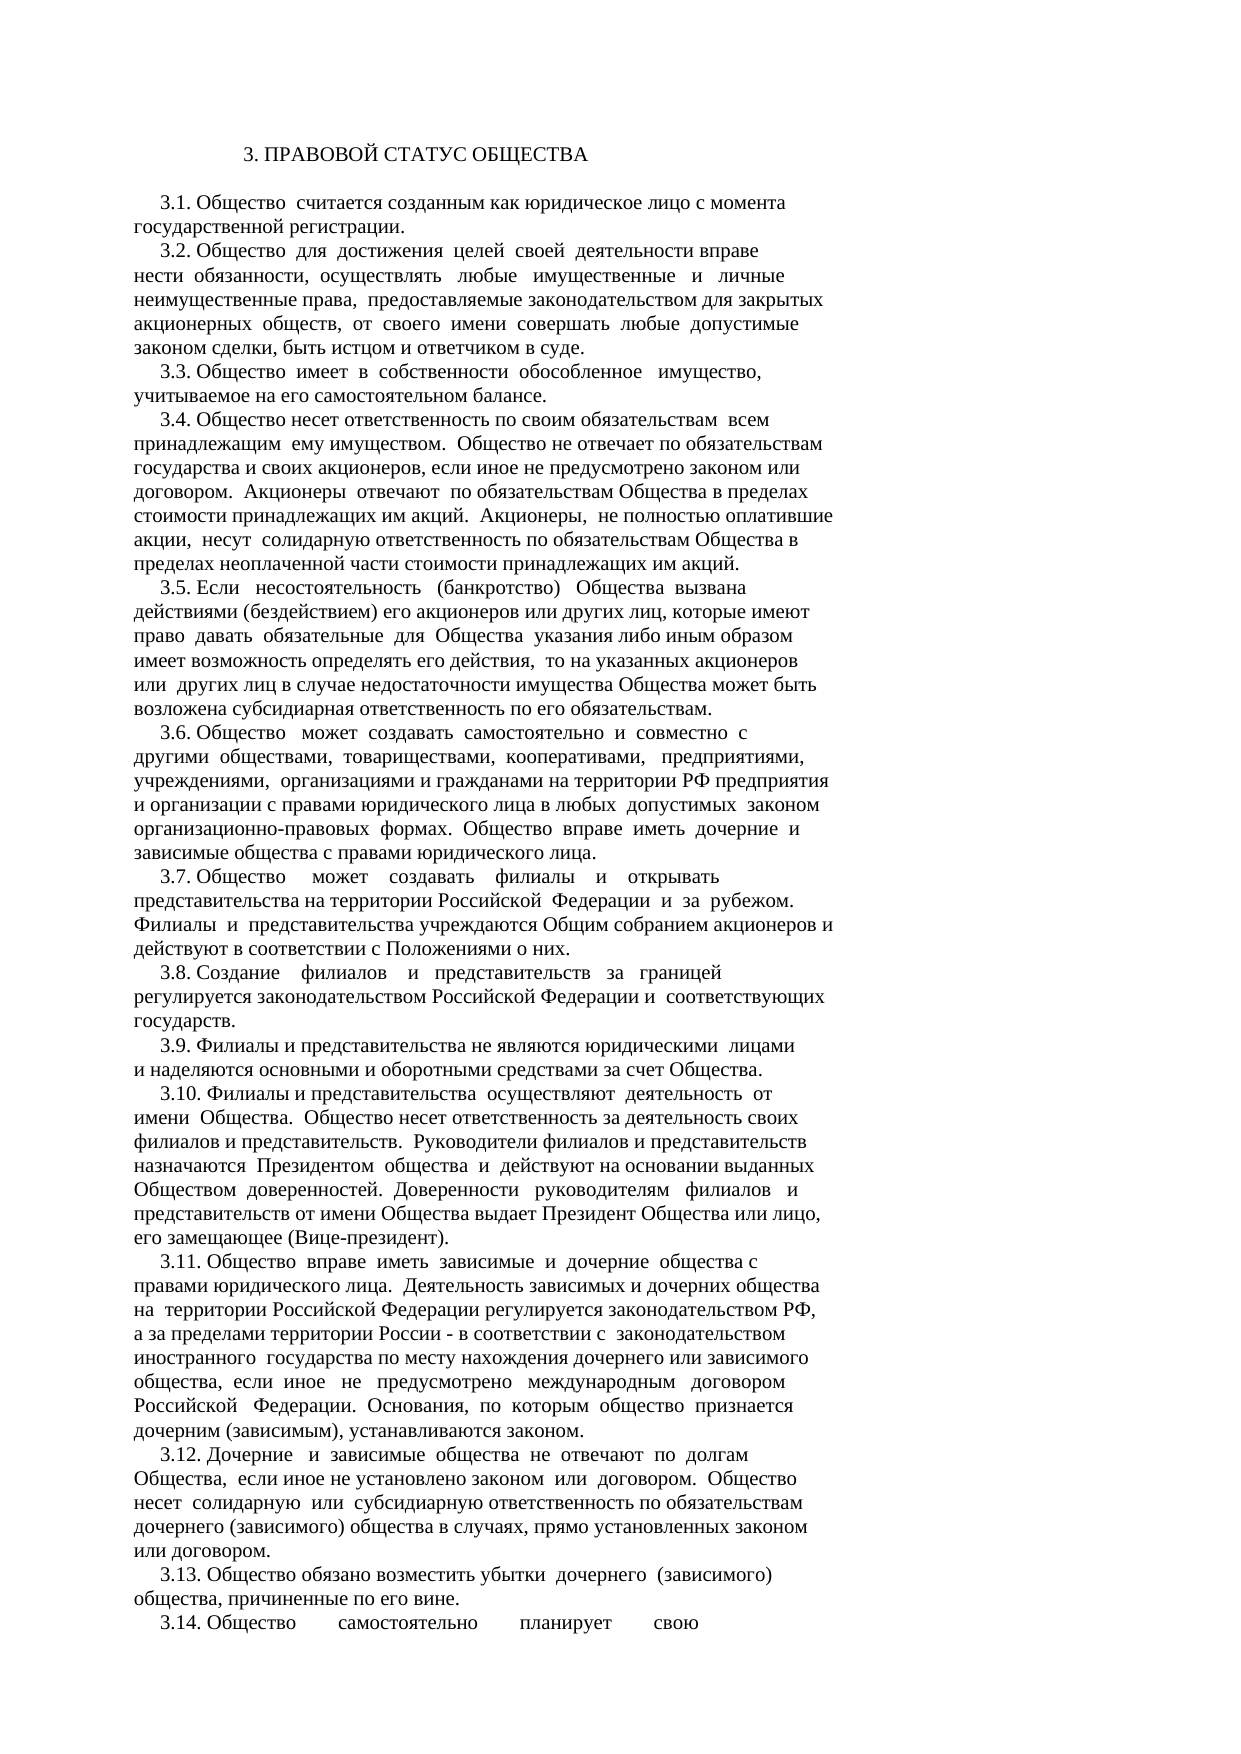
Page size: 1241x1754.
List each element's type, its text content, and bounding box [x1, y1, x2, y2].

text имени Общества. Общество несет ответственность за деятельность своих [118, 1105, 1122, 1129]
text общества, если иное не предусмотрено международным договором [118, 1369, 1122, 1393]
text или договором. [118, 1538, 1122, 1562]
text 3.5. Если несостоятельность (банкротство) Общества вызвана [118, 575, 1122, 599]
text государств. [118, 1008, 1122, 1032]
text 3.1. Общество считается созданным как юридическое лицо с момента [118, 190, 1122, 214]
text и организации с правами юридического лица в любых допустимых законом [118, 792, 1122, 816]
text Обществом доверенностей. Доверенности руководителям филиалов и [118, 1177, 1122, 1201]
text 3.14. Общество самостоятельно планирует свою [118, 1610, 1122, 1634]
text пределах неоплаченной части стоимости принадлежащих им акций. [118, 551, 1122, 575]
text 3. ПРАВОВОЙ СТАТУС ОБЩЕСТВА [118, 142, 1122, 166]
text представительства на территории Российской Федерации и за рубежом. [118, 888, 1122, 912]
text а за пределами территории России - в соответствии с законодательством [118, 1321, 1122, 1345]
text учреждениями, организациями и гражданами на территории РФ предприятия [118, 768, 1122, 792]
text 3.11. Общество вправе иметь зависимые и дочерние общества с [118, 1249, 1122, 1273]
text на территории Российской Федерации регулируется законодательством РФ, [118, 1297, 1122, 1321]
text назначаются Президентом общества и действуют на основании выданных [118, 1153, 1122, 1177]
text или других лиц в случае недостаточности имущества Общества может быть [118, 672, 1122, 696]
text акционерных обществ, от своего имени совершать любые допустимые [118, 311, 1122, 335]
text акции, несут солидарную ответственность по обязательствам Общества в [118, 527, 1122, 551]
text правами юридического лица. Деятельность зависимых и дочерних общества [118, 1273, 1122, 1297]
text возложена субсидиарная ответственность по его обязательствам. [118, 696, 1122, 720]
text 3.3. Общество имеет в собственности обособленное имущество, [118, 359, 1122, 383]
text действиями (бездействием) его акционеров или других лиц, которые имеют [118, 599, 1122, 623]
text зависимые общества с правами юридического лица. [118, 840, 1122, 864]
text действуют в соответствии с Положениями о них. [118, 936, 1122, 960]
text 3.10. Филиалы и представительства осуществляют деятельность от [118, 1081, 1122, 1105]
text стоимости принадлежащих им акций. Акционеры, не полностью оплатившие [118, 503, 1122, 527]
text и наделяются основными и оборотными средствами за счет Общества. [118, 1057, 1122, 1081]
text 3.8. Создание филиалов и представительств за границей [118, 960, 1122, 984]
text Филиалы и представительства учреждаются Общим собранием акционеров и [118, 912, 1122, 936]
text принадлежащим ему имуществом. Общество не отвечает по обязательствам [118, 431, 1122, 455]
text общества, причиненные по его вине. [118, 1586, 1122, 1610]
text регулируется законодательством Российской Федерации и соответствующих [118, 984, 1122, 1008]
text филиалов и представительств. Руководители филиалов и представительств [118, 1129, 1122, 1153]
text 3.6. Общество может создавать самостоятельно и совместно с [118, 720, 1122, 744]
text представительств от имени Общества выдает Президент Общества или лицо, [118, 1201, 1122, 1225]
text 3.13. Общество обязано возместить убытки дочернего (зависимого) [118, 1562, 1122, 1586]
text Общества, если иное не установлено законом или договором. Общество [118, 1466, 1122, 1490]
text другими обществами, товариществами, кооперативами, предприятиями, [118, 744, 1122, 768]
text организационно-правовых формах. Общество вправе иметь дочерние и [118, 816, 1122, 840]
text государственной регистрации. [118, 214, 1122, 238]
text иностранного государства по месту нахождения дочернего или зависимого [118, 1345, 1122, 1369]
text несет солидарную или субсидиарную ответственность по обязательствам [118, 1490, 1122, 1514]
text государства и своих акционеров, если иное не предусмотрено законом или [118, 455, 1122, 479]
text законом сделки, быть истцом и ответчиком в суде. [118, 335, 1122, 359]
text дочерним (зависимым), устанавливаются законом. [118, 1417, 1122, 1442]
text 3.12. Дочерние и зависимые общества не отвечают по долгам [118, 1442, 1122, 1466]
text учитываемое на его самостоятельном балансе. [118, 383, 1122, 407]
text договором. Акционеры отвечают по обязательствам Общества в пределах [118, 479, 1122, 503]
text Российской Федерации. Основания, по которым общество признается [118, 1393, 1122, 1417]
text 3.4. Общество несет ответственность по своим обязательствам всем [118, 407, 1122, 431]
text неимущественные права, предоставляемые законодательством для закрытых [118, 287, 1122, 311]
text 3.9. Филиалы и представительства не являются юридическими лицами [118, 1032, 1122, 1057]
text имеет возможность определять его действия, то на указанных акционеров [118, 647, 1122, 672]
text дочернего (зависимого) общества в случаях, прямо установленных законом [118, 1514, 1122, 1538]
text право давать обязательные для Общества указания либо иным образом [118, 623, 1122, 647]
text нести обязанности, осуществлять любые имущественные и личные [118, 262, 1122, 287]
text 3.2. Общество для достижения целей своей деятельности вправе [118, 238, 1122, 262]
text его замещающее (Вице-президент). [118, 1225, 1122, 1249]
text 3.7. Общество может создавать филиалы и открывать [118, 864, 1122, 888]
